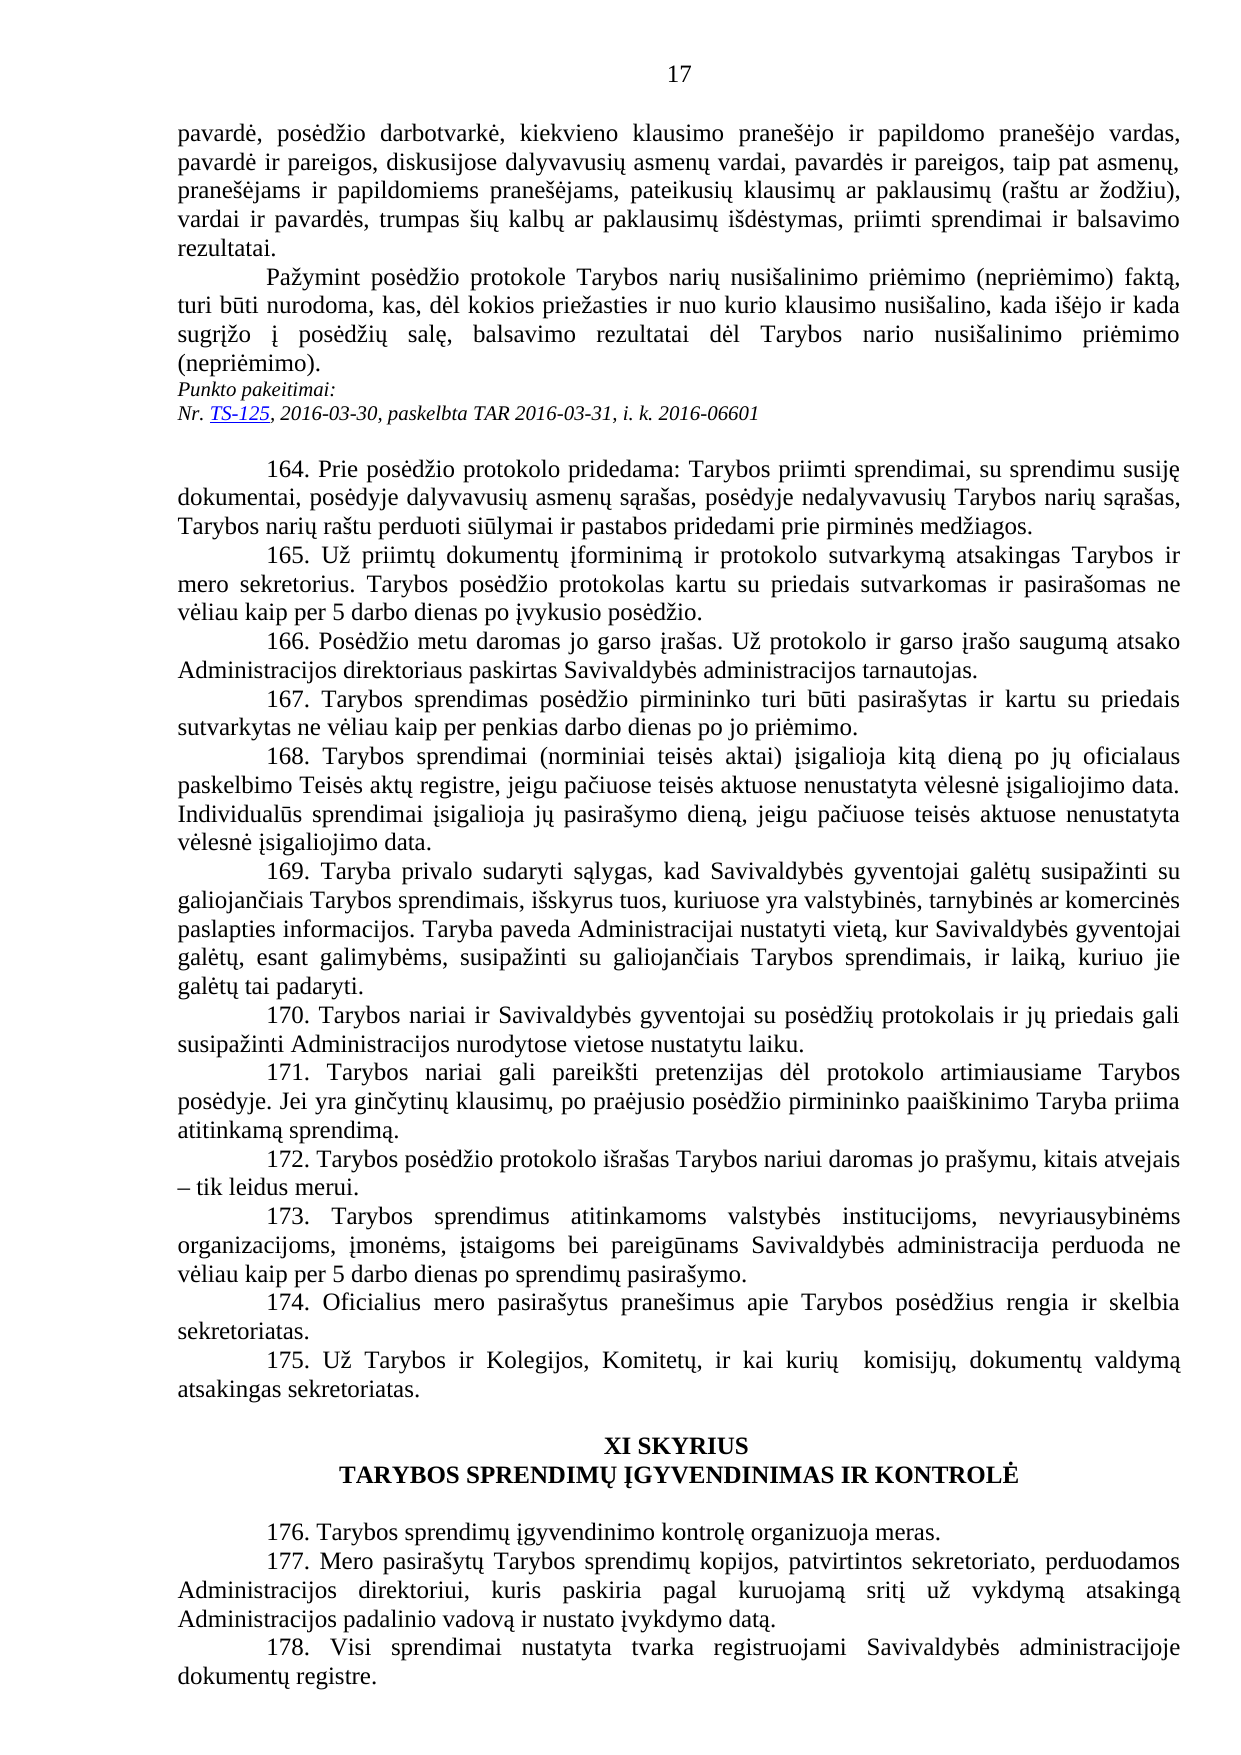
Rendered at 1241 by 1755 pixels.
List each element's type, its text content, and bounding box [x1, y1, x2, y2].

text 175. Už Tarybos ir Kolegijos, Komitetų, ir kai kurių komisijų, dokumentų valdymą atsakingas sekretoriatas. [177, 1345, 1181, 1402]
text TARYBOS SPRENDIMŲ ĮGYVENDINIMAS IR KONTROLĖ [177, 1460, 1181, 1489]
text 166. Posėdžio metu daromas jo garso įrašas. Už protokolo ir garso įrašo saugumą atsako Administracijos direktoriaus paskirtas Savivaldybės administracijos tarnautojas. [177, 626, 1181, 684]
text Pažymint posėdžio protokole Tarybos narių nusišalinimo priėmimo (nepriėmimo) faktą, turi būti nurodoma, kas, dėl kokios priežasties ir nuo kurio klausimo nusišalino, kada išėjo ir kada sugrįžo į posėdžių salę, balsavimo rezultatai dėl Tarybos nario nusišalinimo priėmimo (nepriėmimo). [177, 262, 1181, 377]
text Nr. TS-125, 2016-03-30, paskelbta TAR 2016-03-31, i. k. 2016-06601 [177, 401, 1181, 425]
text 168. Tarybos sprendimai (norminiai teisės aktai) įsigalioja kitą dieną po jų oficialaus paskelbimo Teisės aktų registre, jeigu pačiuose teisės aktuose nenustatyta vėlesnė įsigaliojimo data. Individualūs sprendimai įsigalioja jų pasirašymo dieną, jeigu pačiuose teisės aktuose nenustatyta vėlesnė įsigaliojimo data. [177, 741, 1181, 856]
text 170. Tarybos nariai ir Savivaldybės gyventojai su posėdžių protokolais ir jų priedais gali susipažinti Administracijos nurodytose vietose nustatytu laiku. [177, 1000, 1181, 1057]
text 172. Tarybos posėdžio protokolo išrašas Tarybos nariui daromas jo prašymu, kitais atvejais – tik leidus merui. [177, 1144, 1181, 1201]
text 178. Visi sprendimai nustatyta tvarka registruojami Savivaldybės administracijoje dokumentų registre. [177, 1632, 1181, 1690]
text 171. Tarybos nariai gali pareikšti pretenzijas dėl protokolo artimiausiame Tarybos posėdyje. Jei yra ginčytinų klausimų, po praėjusio posėdžio pirmininko paaiškinimo Taryba priima atitinkamą sprendimą. [177, 1057, 1181, 1144]
text 164. Prie posėdžio protokolo pridedama: Tarybos priimti sprendimai, su sprendimu susiję dokumentai, posėdyje dalyvavusių asmenų sąrašas, posėdyje nedalyvavusių Tarybos narių sąrašas, Tarybos narių raštu perduoti siūlymai ir pastabos pridedami prie pirminės medžiagos. [177, 454, 1181, 540]
text Punkto pakeitimai: [177, 377, 1181, 401]
text 169. Taryba privalo sudaryti sąlygas, kad Savivaldybės gyventojai galėtų susipažinti su galiojančiais Tarybos sprendimais, išskyrus tuos, kuriuose yra valstybinės, tarnybinės ar komercinės paslapties informacijos. Taryba paveda Administracijai nustatyti vietą, kur Savivaldybės gyventojai galėtų, esant galimybėms, susipažinti su galiojančiais Tarybos sprendimais, ir laiką, kuriuo jie galėtų tai padaryti. [177, 856, 1181, 1000]
text 174. Oficialius mero pasirašytus pranešimus apie Tarybos posėdžius rengia ir skelbia sekretoriatas. [177, 1287, 1181, 1345]
text pavardė, posėdžio darbotvarkė, kiekvieno klausimo pranešėjo ir papildomo pranešėjo vardas, pavardė ir pareigos, diskusijose dalyvavusių asmenų vardai, pavardės ir pareigos, taip pat asmenų, pranešėjams ir papildomiems pranešėjams, pateikusių klausimų ar paklausimų (raštu ar žodžiu), vardai ir pavardės, trumpas šių kalbų ar paklausimų išdėstymas, priimti sprendimai ir balsavimo rezultatai. [177, 118, 1181, 262]
text 177. Mero pasirašytų Tarybos sprendimų kopijos, patvirtintos sekretoriato, perduodamos Administracijos direktoriui, kuris paskiria pagal kuruojamą sritį už vykdymą atsakingą Administracijos padalinio vadovą ir nustato įvykdymo datą. [177, 1546, 1181, 1632]
text 165. Už priimtų dokumentų įforminimą ir protokolo sutvarkymą atsakingas Tarybos ir mero sekretorius. Tarybos posėdžio protokolas kartu su priedais sutvarkomas ir pasirašomas ne vėliau kaip per 5 darbo dienas po įvykusio posėdžio. [177, 540, 1181, 626]
text 173. Tarybos sprendimus atitinkamoms valstybės institucijoms, nevyriausybinėms organizacijoms, įmonėms, įstaigoms bei pareigūnams Savivaldybės administracija perduoda ne vėliau kaip per 5 darbo dienas po sprendimų pasirašymo. [177, 1201, 1181, 1287]
text 176. Tarybos sprendimų įgyvendinimo kontrolę organizuoja meras. [177, 1517, 1181, 1546]
text 167. Tarybos sprendimas posėdžio pirmininko turi būti pasirašytas ir kartu su priedais sutvarkytas ne vėliau kaip per penkias darbo dienas po jo priėmimo. [177, 684, 1181, 741]
text XI SKYRIUS [177, 1431, 1181, 1460]
